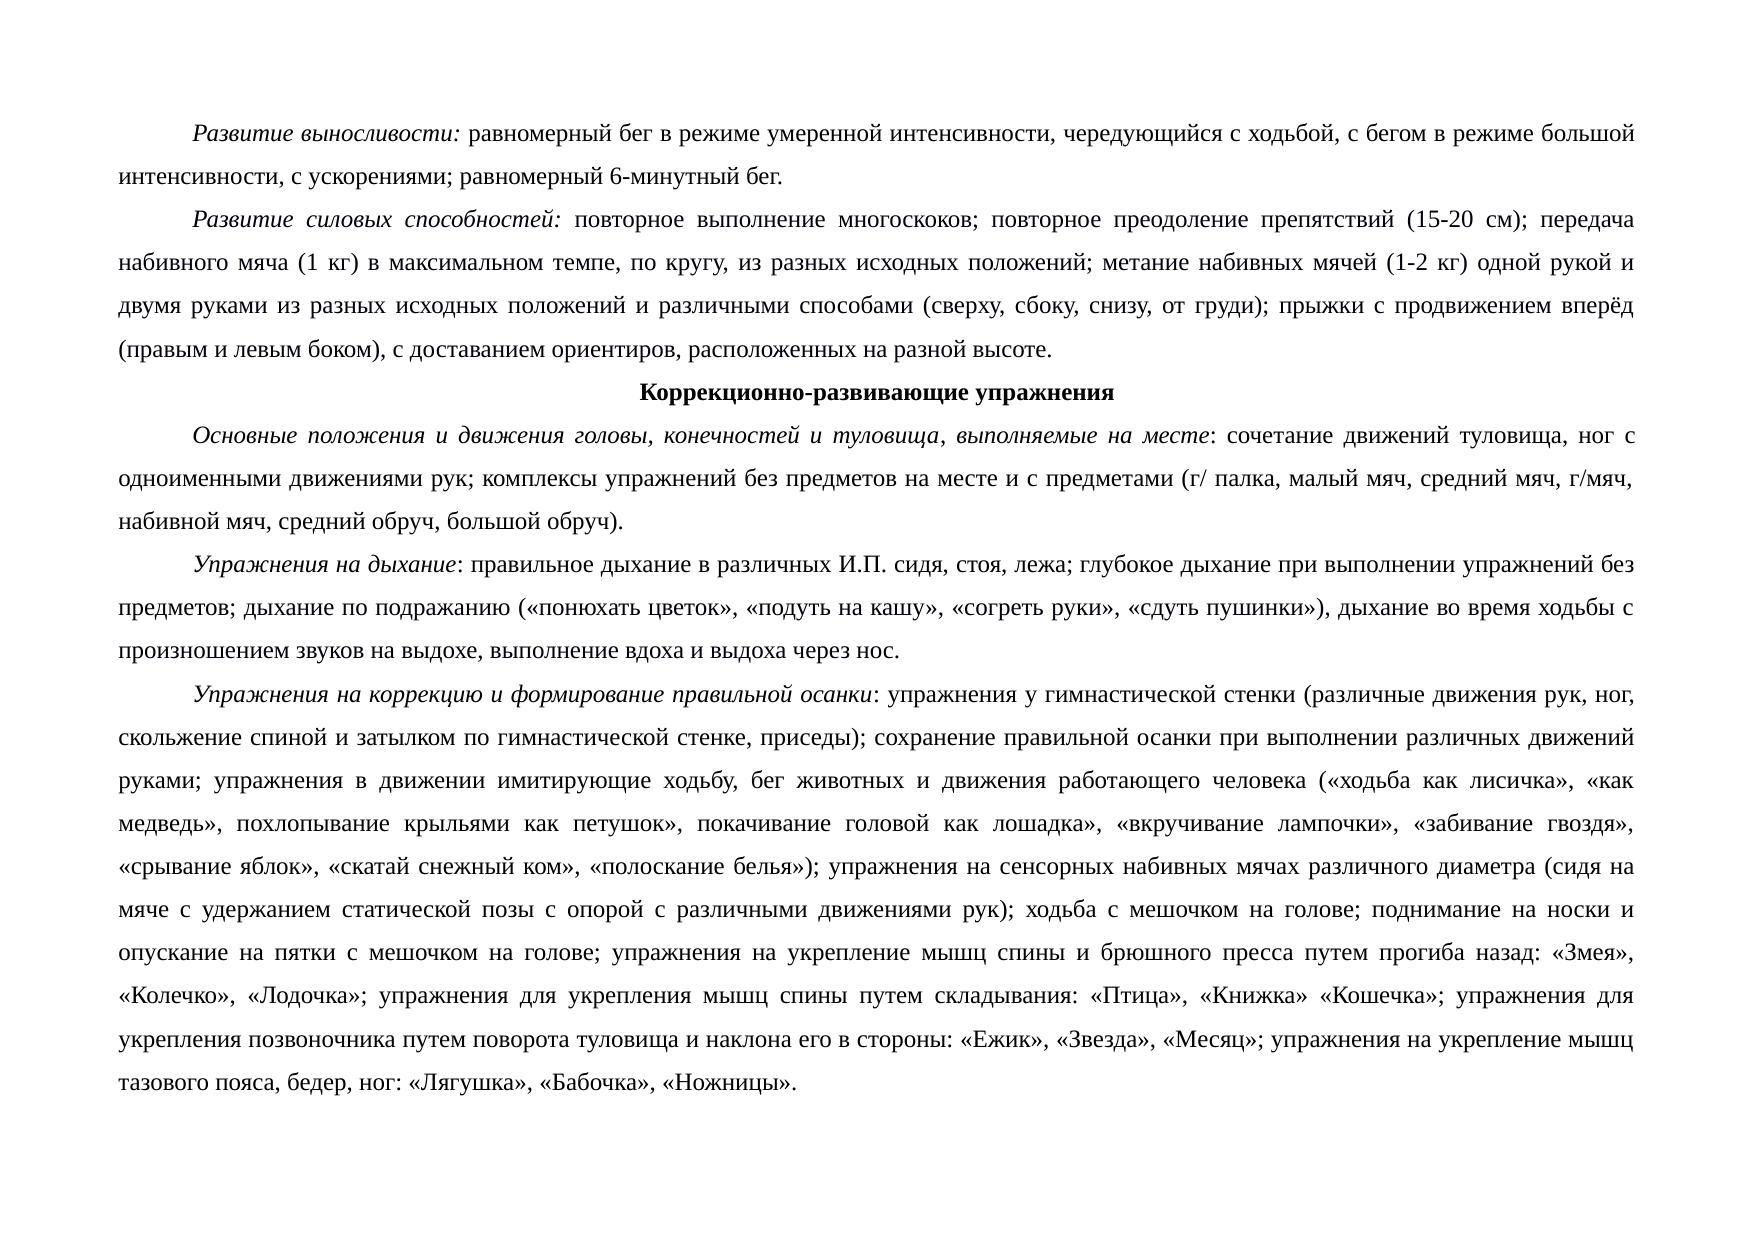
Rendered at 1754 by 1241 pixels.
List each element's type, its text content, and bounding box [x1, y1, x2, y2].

text Развитие выносливости: равномерный бег в режиме умеренной интенсивности, чередующийся с ходьбой, с бегом в режиме большой интенсивности, с ускорениями; равномерный 6-минутный бег. [118, 118, 1636, 190]
text Основные положения и движения головы, конечностей и туловища, выполняемые на месте: сочетание движений туловища, ног с одноименными движениями рук; комплексы упражнений без предметов на месте и с предметами (г/ палка, малый мяч, средний мяч, г/мяч, набивной мяч, средний обруч, большой обруч). [118, 420, 1636, 535]
text Развитие силовых способностей: повторное выполнение многоскоков; повторное преодоление препятствий (15-20 см); передача набивного мяча (1 кг) в максимальном темпе, по кругу, из разных исходных положений; метание набивных мячей (1-2 кг) одной рукой и двумя руками из разных исходных положений и различными способами (сверху, сбоку, снизу, от груди); прыжки с продвижением вперёд (правым и левым боком), с доставанием ориентиров, расположенных на разной высоте. [118, 204, 1636, 362]
text Упражнения на коррекцию и формирование правильной осанки: упражнения у гимнастической стенки (различные движения рук, ног, скольжение спиной и затылком по гимнастической стенке, приседы); сохранение правильной осанки при выполнении различных движений руками; упражнения в движении имитирующие ходьбу, бег животных и движения работающего человека («ходьба как лисичка», «как медведь», похлопывание крыльями как петушок», покачивание головой как лошадка», «вкручивание лампочки», «забивание гвоздя», «срывание яблок», «скатай снежный ком», «полоскание белья»); упражнения на сенсорных набивных мячах различного диаметра (сидя на мяче с удержанием статической позы с опорой с различными движениями рук); ходьба с мешочком на голове; поднимание на носки и опускание на пятки с мешочком на голове; упражнения на укрепление мышц спины и брюшного пресса путем прогиба назад: «Змея», «Колечко», «Лодочка»; упражнения для укрепления мышц спины путем складывания: «Птица», «Книжка» «Кошечка»; упражнения для укрепления позвоночника путем поворота туловища и наклона его в стороны: «Ежик», «Звезда», «Месяц»; упражнения на укрепление мышц тазового пояса, бедер, ног: «Лягушка», «Бабочка», «Ножницы». [118, 679, 1636, 1096]
text Коррекционно-развивающие упражнения [118, 377, 1636, 406]
text Упражнения на дыхание: правильное дыхание в различных И.П. сидя, стоя, лежа; глубокое дыхание при выполнении упражнений без предметов; дыхание по подражанию («понюхать цветок», «подуть на кашу», «согреть руки», «сдуть пушинки»), дыхание во время ходьбы с произношением звуков на выдохе, выполнение вдоха и выдоха через нос. [118, 549, 1636, 664]
